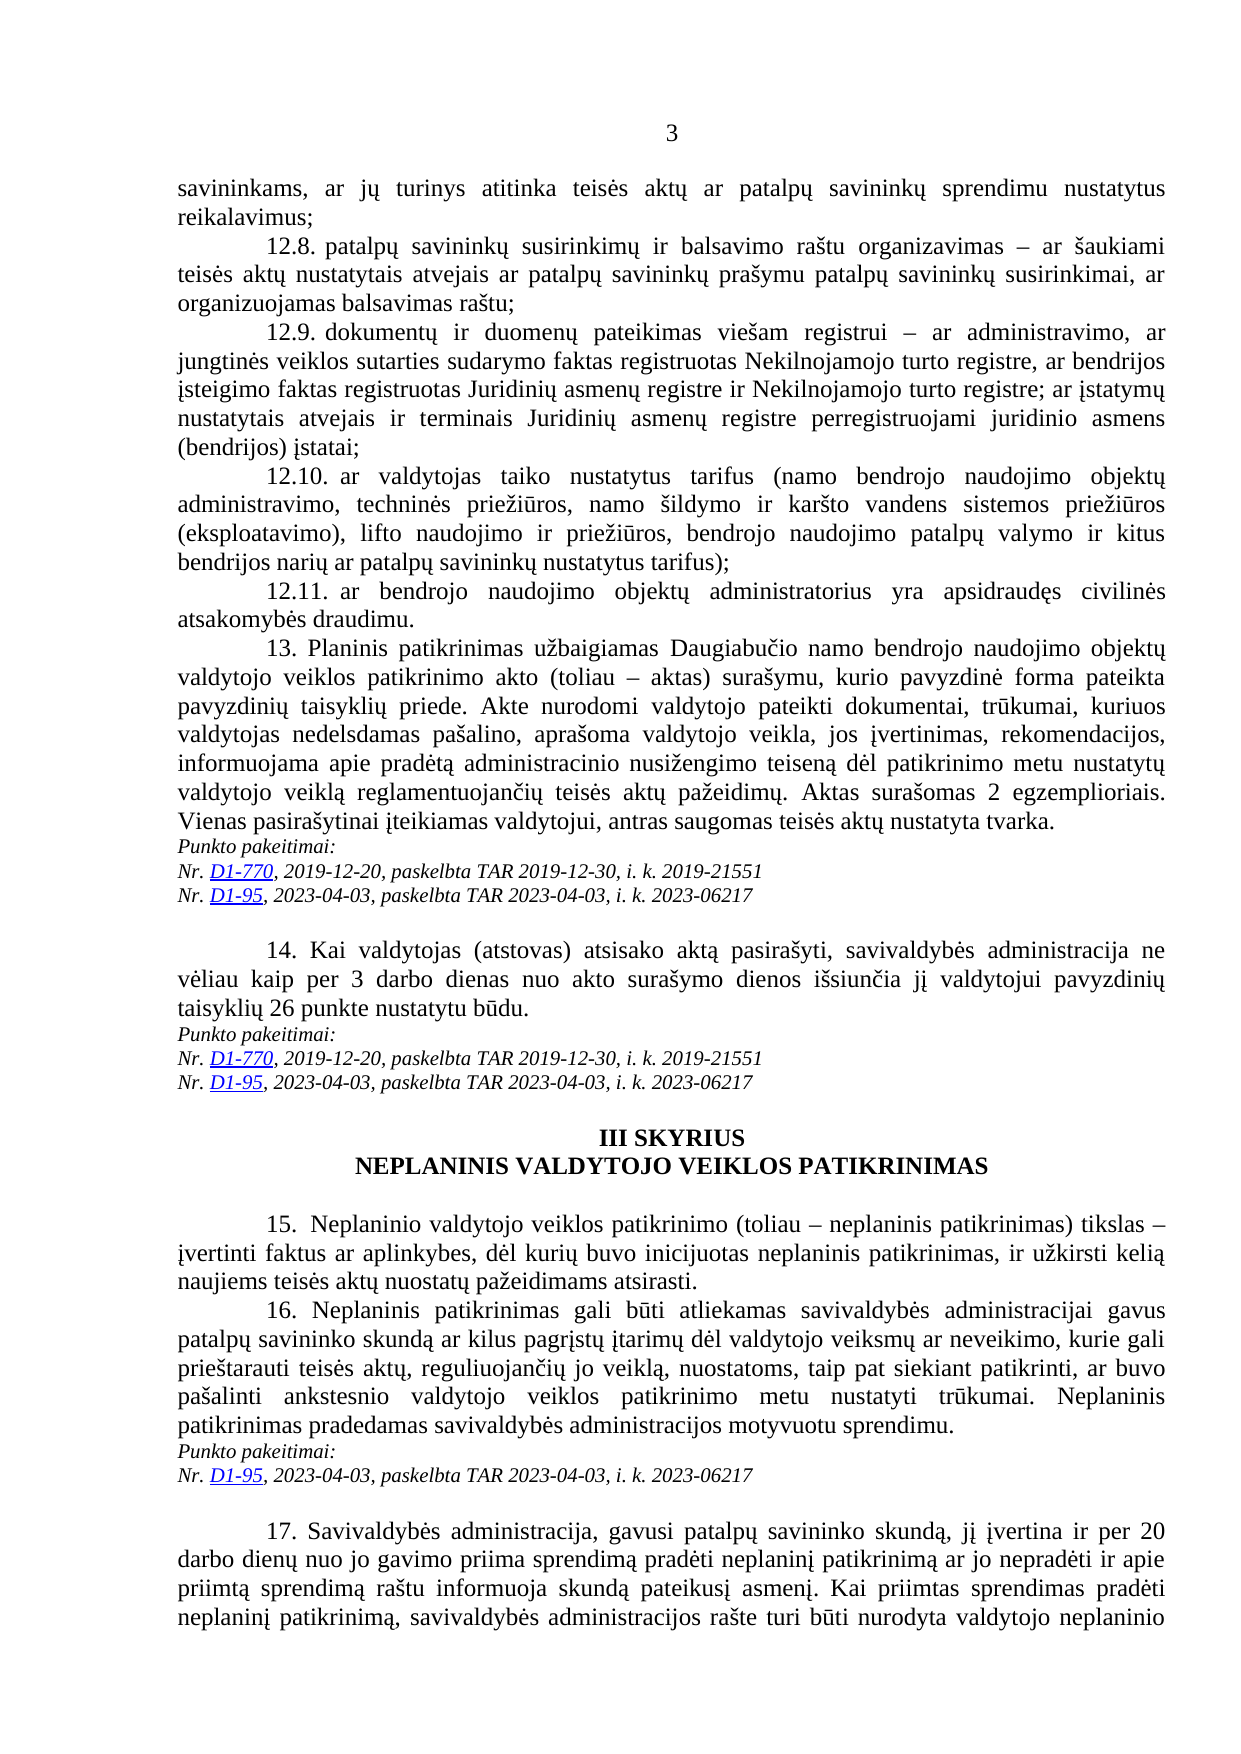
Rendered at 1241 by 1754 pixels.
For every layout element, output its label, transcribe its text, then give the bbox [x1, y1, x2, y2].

text 14. Kai valdytojas (atstovas) atsisako aktą pasirašyti, savivaldybės administracija ne vėliau kaip per 3 darbo dienas nuo akto surašymo dienos išsiunčia jį valdytojui pavyzdinių taisyklių 26 punkte nustatytu būdu. [177, 935, 1166, 1022]
text 12.10. ar valdytojas taiko nustatytus tarifus (namo bendrojo naudojimo objektų administravimo, techninės priežiūros, namo šildymo ir karšto vandens sistemos priežiūros (eksploatavimo), lifto naudojimo ir priežiūros, bendrojo naudojimo patalpų valymo ir kitus bendrijos narių ar patalpų savininkų nustatytus tarifus); [177, 461, 1166, 576]
text Nr. D1-95, 2023-04-03, paskelbta TAR 2023-04-03, i. k. 2023-06217 [177, 1070, 1166, 1094]
text Nr. D1-770, 2019-12-20, paskelbta TAR 2019-12-30, i. k. 2019-21551 [177, 858, 1166, 883]
text 16. Neplaninis patikrinimas gali būti atliekamas savivaldybės administracijai gavus patalpų savininko skundą ar kilus pagrįstų įtarimų dėl valdytojo veiksmų ar neveikimo, kurie gali prieštarauti teisės aktų, reguliuojančių jo veiklą, nuostatoms, taip pat siekiant patikrinti, ar buvo pašalinti ankstesnio valdytojo veiklos patikrinimo metu nustatyti trūkumai. Neplaninis patikrinimas pradedamas savivaldybės administracijos motyvuotu sprendimu. [177, 1295, 1166, 1439]
text Punkto pakeitimai: [177, 1439, 1166, 1463]
text Punkto pakeitimai: [177, 834, 1166, 858]
text savininkams, ar jų turinys atitinka teisės aktų ar patalpų savininkų sprendimu nustatytus reikalavimus; [177, 173, 1166, 231]
text 13. Planinis patikrinimas užbaigiamas Daugiabučio namo bendrojo naudojimo objektų valdytojo veiklos patikrinimo akto (toliau – aktas) surašymu, kurio pavyzdinė forma pateikta pavyzdinių taisyklių priede. Akte nurodomi valdytojo pateikti dokumentai, trūkumai, kuriuos valdytojas nedelsdamas pašalino, aprašoma valdytojo veikla, jos įvertinimas, rekomendacijos, informuojama apie pradėtą administracinio nusižengimo teiseną dėl patikrinimo metu nustatytų valdytojo veiklą reglamentuojančių teisės aktų pažeidimų. Aktas surašomas 2 egzemplioriais. Vienas pasirašytinai įteikiamas valdytojui, antras saugomas teisės aktų nustatyta tvarka. [177, 633, 1166, 834]
text III SKYRIUS [177, 1123, 1166, 1151]
text Nr. D1-95, 2023-04-03, paskelbta TAR 2023-04-03, i. k. 2023-06217 [177, 883, 1166, 907]
text Nr. D1-770, 2019-12-20, paskelbta TAR 2019-12-30, i. k. 2019-21551 [177, 1046, 1166, 1070]
text 15. Neplaninio valdytojo veiklos patikrinimo (toliau – neplaninis patikrinimas) tikslas – įvertinti faktus ar aplinkybes, dėl kurių buvo inicijuotas neplaninis patikrinimas, ir užkirsti kelią naujiems teisės aktų nuostatų pažeidimams atsirasti. [177, 1209, 1166, 1295]
text 12.9. dokumentų ir duomenų pateikimas viešam registrui – ar administravimo, ar jungtinės veiklos sutarties sudarymo faktas registruotas Nekilnojamojo turto registre, ar bendrijos įsteigimo faktas registruotas Juridinių asmenų registre ir Nekilnojamojo turto registre; ar įstatymų nustatytais atvejais ir terminais Juridinių asmenų registre perregistruojami juridinio asmens (bendrijos) įstatai; [177, 317, 1166, 461]
text Nr. D1-95, 2023-04-03, paskelbta TAR 2023-04-03, i. k. 2023-06217 [177, 1463, 1166, 1487]
text 12.11. ar bendrojo naudojimo objektų administratorius yra apsidraudęs civilinės atsakomybės draudimu. [177, 576, 1166, 633]
text Punkto pakeitimai: [177, 1022, 1166, 1046]
text 17. Savivaldybės administracija, gavusi patalpų savininko skundą, jį įvertina ir per 20 darbo dienų nuo jo gavimo priima sprendimą pradėti neplaninį patikrinimą ar jo nepradėti ir apie priimtą sprendimą raštu informuoja skundą pateikusį asmenį. Kai priimtas sprendimas pradėti neplaninį patikrinimą, savivaldybės administracijos rašte turi būti nurodyta valdytojo neplaninio [177, 1516, 1166, 1631]
text NEPLANINIS VALDYTOJO VEIKLOS PATIKRINIMAS [177, 1151, 1166, 1180]
text 12.8. patalpų savininkų susirinkimų ir balsavimo raštu organizavimas – ar šaukiami teisės aktų nustatytais atvejais ar patalpų savininkų prašymu patalpų savininkų susirinkimai, ar organizuojamas balsavimas raštu; [177, 231, 1166, 317]
